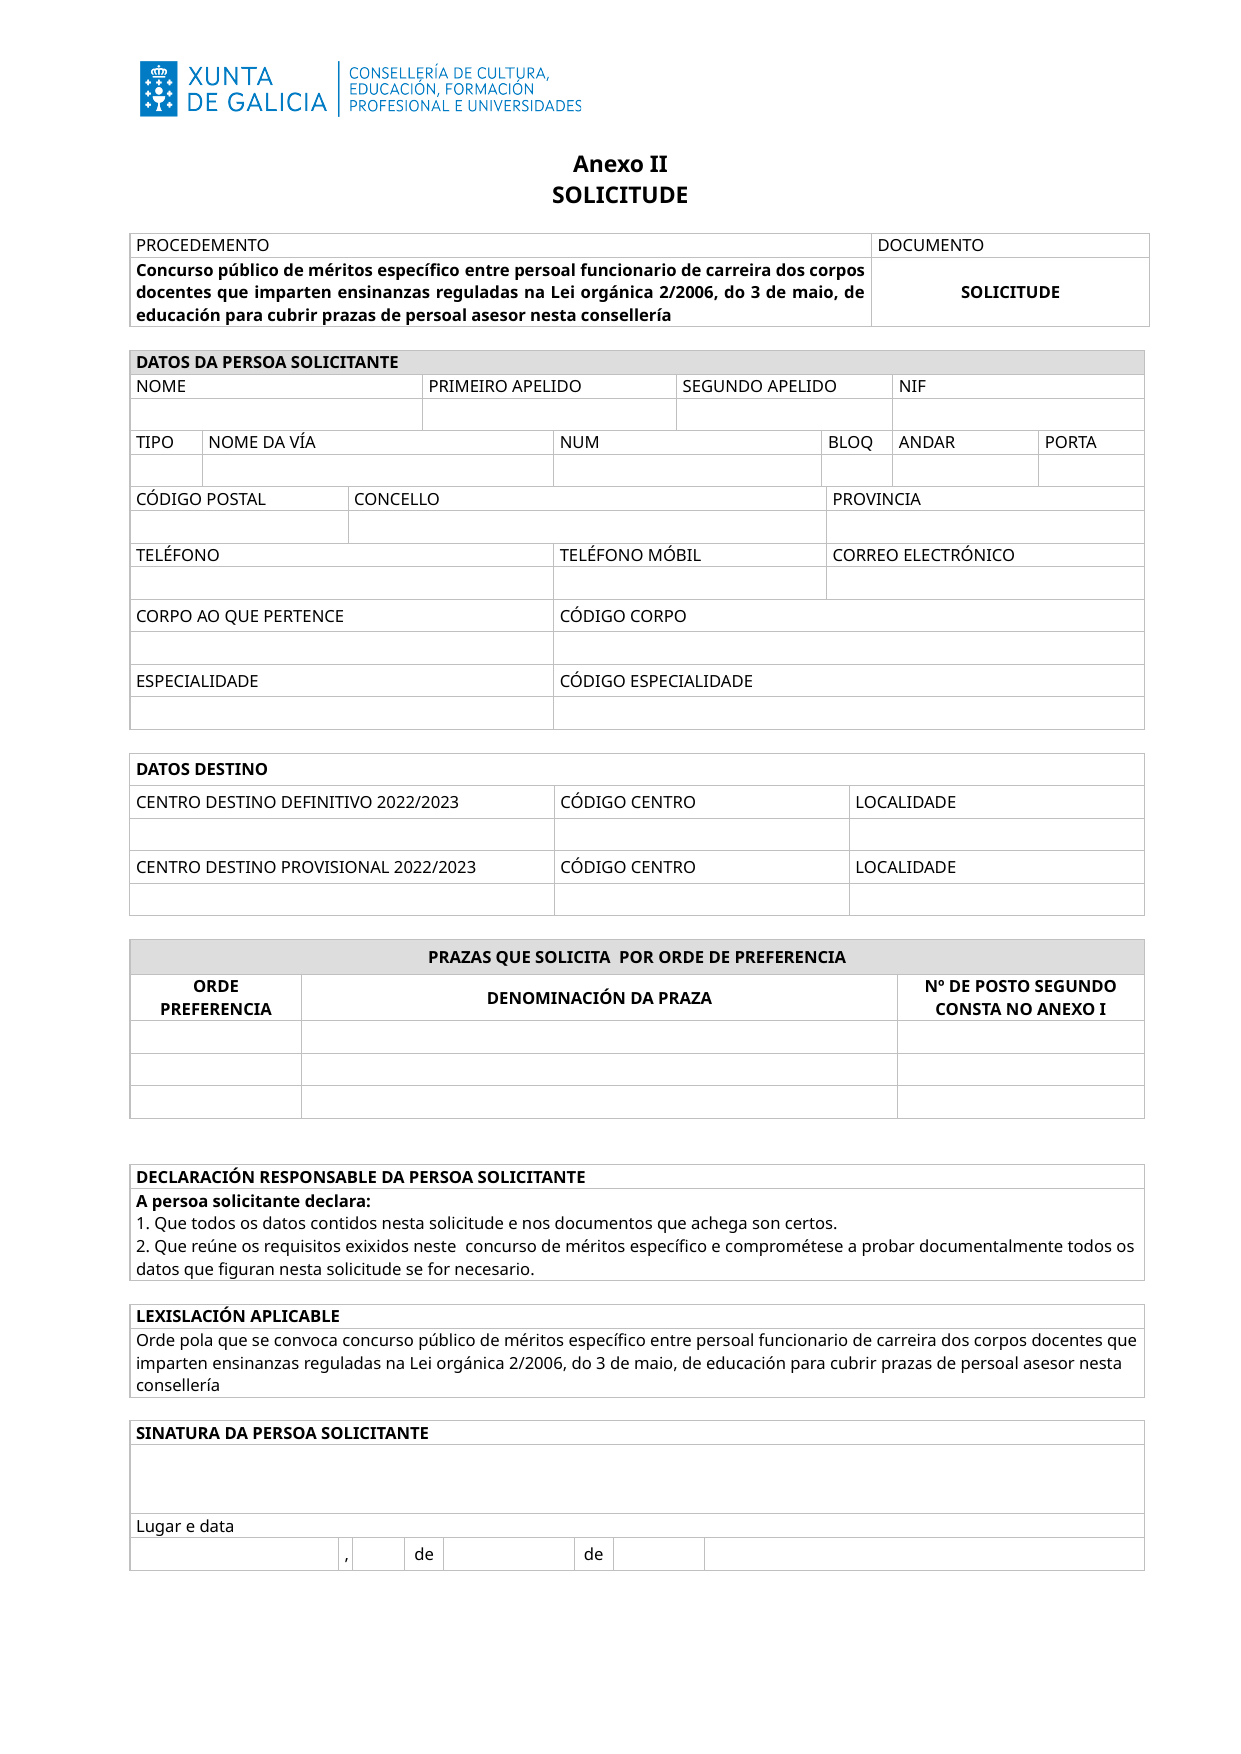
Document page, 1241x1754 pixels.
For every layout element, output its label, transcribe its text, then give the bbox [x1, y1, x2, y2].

table_cell Lugar e data [131, 1514, 1144, 1537]
table_cell CÓDIGO POSTAL [131, 487, 348, 510]
table_cell [893, 455, 1038, 486]
table_cell [131, 697, 553, 729]
table_cell [898, 1021, 1144, 1053]
table_cell [131, 455, 202, 486]
table_cell [353, 1538, 404, 1569]
table_cell [131, 1021, 301, 1053]
table_header PRAZAS QUE SOLICITA POR ORDE DE PREFERENCIA [131, 940, 1144, 974]
table_cell Concurso público de méritos específico entre persoal funcionario de carreira dos corpos docentes que imparten ensinanzas reguladas na Lei orgánica 2/2006, do 3 de maio, de educación para cubrir prazas de persoal asesor nesta consellería [131, 258, 871, 326]
table_cell [898, 1086, 1144, 1118]
table_header DOCUMENTO [872, 234, 1149, 257]
table_cell [554, 632, 1144, 664]
table_cell de [405, 1538, 443, 1569]
table_cell [555, 884, 849, 915]
table_cell CORPO AO QUE PERTENCE [131, 600, 553, 631]
table_cell [203, 455, 553, 486]
table_cell CÓDIGO CORPO [554, 600, 1144, 631]
table_cell [131, 511, 348, 542]
table_cell [131, 632, 553, 664]
table_cell [131, 399, 422, 430]
table_cell [677, 399, 892, 430]
table_cell [130, 819, 554, 850]
table_cell [131, 567, 553, 599]
table_cell PRIMEIRO APELIDO [423, 375, 676, 397]
table_cell A persoa solicitante declara: 1. Que todos os datos contidos nesta solicitude e nos documentos que achega son certos. 2. Que reúne os requisitos exixidos neste concurso de méritos específico e comprométese a probar documentalmente todos os datos que figuran nesta solicitude se for necesario. [131, 1189, 1144, 1280]
table_cell CÓDIGO CENTRO [555, 851, 849, 882]
table_cell PROVINCIA [827, 487, 1144, 510]
table_cell SEGUNDO APELIDO [677, 375, 892, 397]
table_cell [130, 884, 554, 915]
table_header DATOS DA PERSOA SOLICITANTE [131, 351, 1144, 374]
table_cell [822, 455, 892, 486]
table_cell [302, 1054, 897, 1085]
table_header SINATURA DA PERSOA SOLICITANTE [131, 1421, 1144, 1444]
table_cell CENTRO DESTINO DEFINITIVO 2022/2023 [130, 786, 554, 817]
table_cell [302, 1021, 897, 1053]
table_cell DENOMINACIÓN DA PRAZA [302, 975, 897, 1020]
table_cell CONCELLO [349, 487, 826, 510]
table_cell [893, 399, 1144, 430]
table_cell [554, 455, 821, 486]
table_cell [131, 1538, 338, 1569]
table_cell Orde pola que se convoca concurso público de méritos específico entre persoal funcionario de carreira dos corpos docentes que imparten ensinanzas reguladas na Lei orgánica 2/2006, do 3 de maio, de educación para cubrir prazas de persoal asesor nesta consellería [131, 1329, 1144, 1397]
table_cell [1039, 455, 1144, 486]
table_cell NOME [131, 375, 422, 397]
table_cell ORDE PREFERENCIA [131, 975, 301, 1020]
table_cell [554, 567, 826, 599]
table_cell [349, 511, 826, 542]
table_cell Nº DE POSTO SEGUNDO CONSTA NO ANEXO I [898, 975, 1144, 1020]
table_cell CENTRO DESTINO PROVISIONAL 2022/2023 [130, 851, 554, 882]
table_cell LOCALIDADE [850, 786, 1144, 817]
table_cell [131, 1054, 301, 1085]
table_cell BLOQ [822, 431, 892, 454]
table_cell [850, 819, 1144, 850]
table_cell [131, 1086, 301, 1118]
table_cell [827, 511, 1144, 542]
table_cell [555, 819, 849, 850]
table_cell , [339, 1538, 352, 1569]
table_header DATOS DESTINO [130, 754, 1144, 785]
table_cell NOME DA VÍA [203, 431, 553, 454]
table_cell [554, 697, 1144, 729]
table_cell NUM [554, 431, 821, 454]
table_cell de [575, 1538, 613, 1569]
table_cell [705, 1538, 1144, 1569]
table_cell NIF [893, 375, 1144, 397]
text SOLICITUDE [130, 179, 1110, 210]
table_cell CORREO ELECTRÓNICO [827, 544, 1144, 566]
table_cell CÓDIGO CENTRO [555, 786, 849, 817]
table_cell TIPO [131, 431, 202, 454]
table_cell LOCALIDADE [850, 851, 1144, 882]
table_header LEXISLACIÓN APLICABLE [131, 1305, 1144, 1327]
table_cell ESPECIALIDADE [131, 665, 553, 696]
table_cell TELÉFONO [131, 544, 553, 566]
table_cell [302, 1086, 897, 1118]
table_header PROCEDEMENTO [131, 234, 871, 257]
table_cell [614, 1538, 704, 1569]
table_cell [131, 1445, 1144, 1513]
table_cell SOLICITUDE [872, 258, 1149, 326]
table_header DECLARACIÓN RESPONSABLE DA PERSOA SOLICITANTE [131, 1165, 1144, 1188]
table_cell TELÉFONO MÓBIL [554, 544, 826, 566]
table_cell [423, 399, 676, 430]
table_cell [850, 884, 1144, 915]
table_cell PORTA [1039, 431, 1144, 454]
table_cell CÓDIGO ESPECIALIDADE [554, 665, 1144, 696]
table_cell [898, 1054, 1144, 1085]
table_cell [444, 1538, 574, 1569]
table_cell [827, 567, 1144, 599]
text Anexo II [130, 148, 1110, 179]
picture [140, 61, 582, 117]
table_cell ANDAR [893, 431, 1038, 454]
